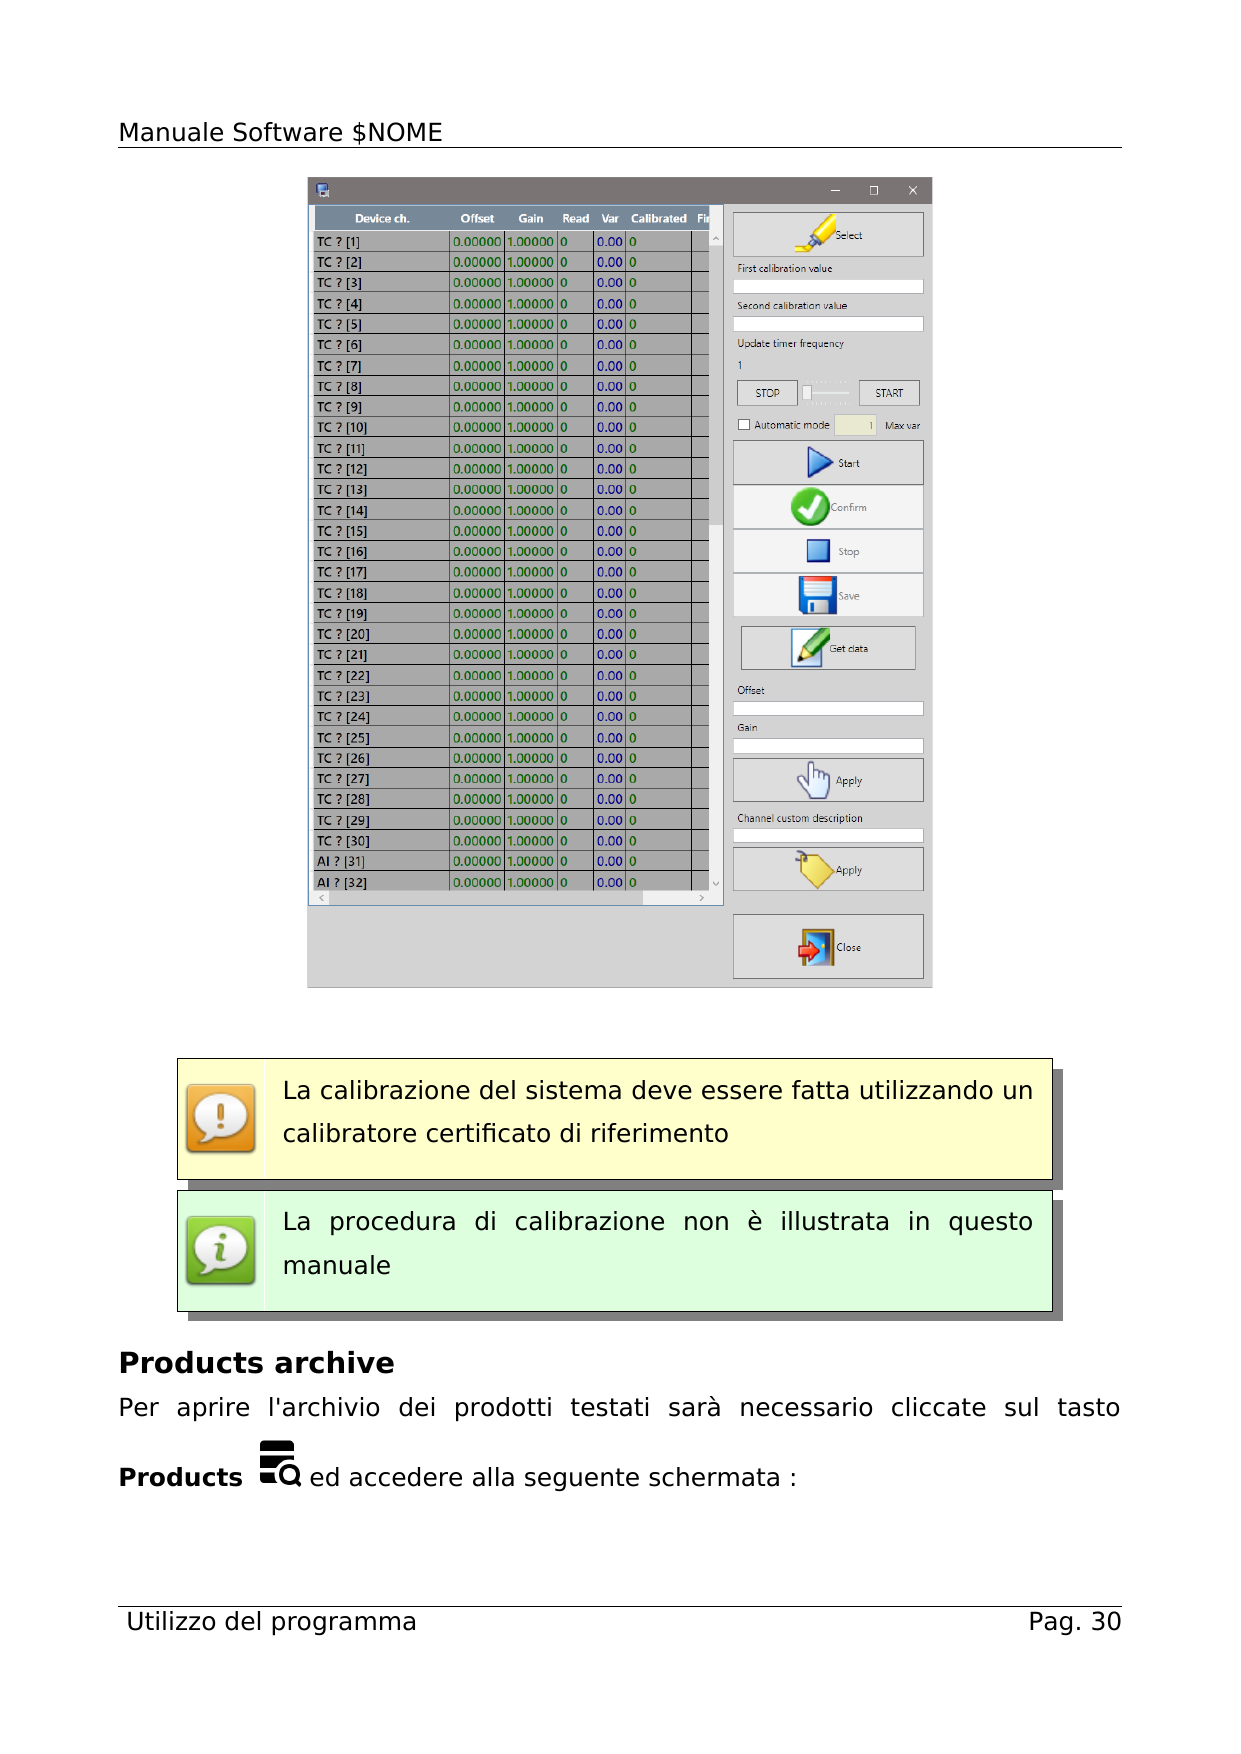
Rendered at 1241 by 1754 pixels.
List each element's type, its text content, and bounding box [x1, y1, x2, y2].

picture [307, 177, 933, 988]
table_header [178, 1191, 264, 1311]
table_header [178, 1059, 264, 1179]
picture [183, 1081, 259, 1156]
picture [251, 1436, 302, 1487]
table_header La calibrazione del sistema deve essere fatta utilizzando un calibratore certificato di riferimento [265, 1059, 1052, 1179]
table_header La procedura di calibrazione non è illustrata in questo manuale [265, 1191, 1052, 1311]
picture [183, 1212, 259, 1288]
subtitle Products archive [118, 1346, 1122, 1380]
text Per aprire l'archivio dei prodotti testati sarà necessario cliccate sul tasto Products ed accedere alla seguente schermata : [118, 1393, 1122, 1492]
